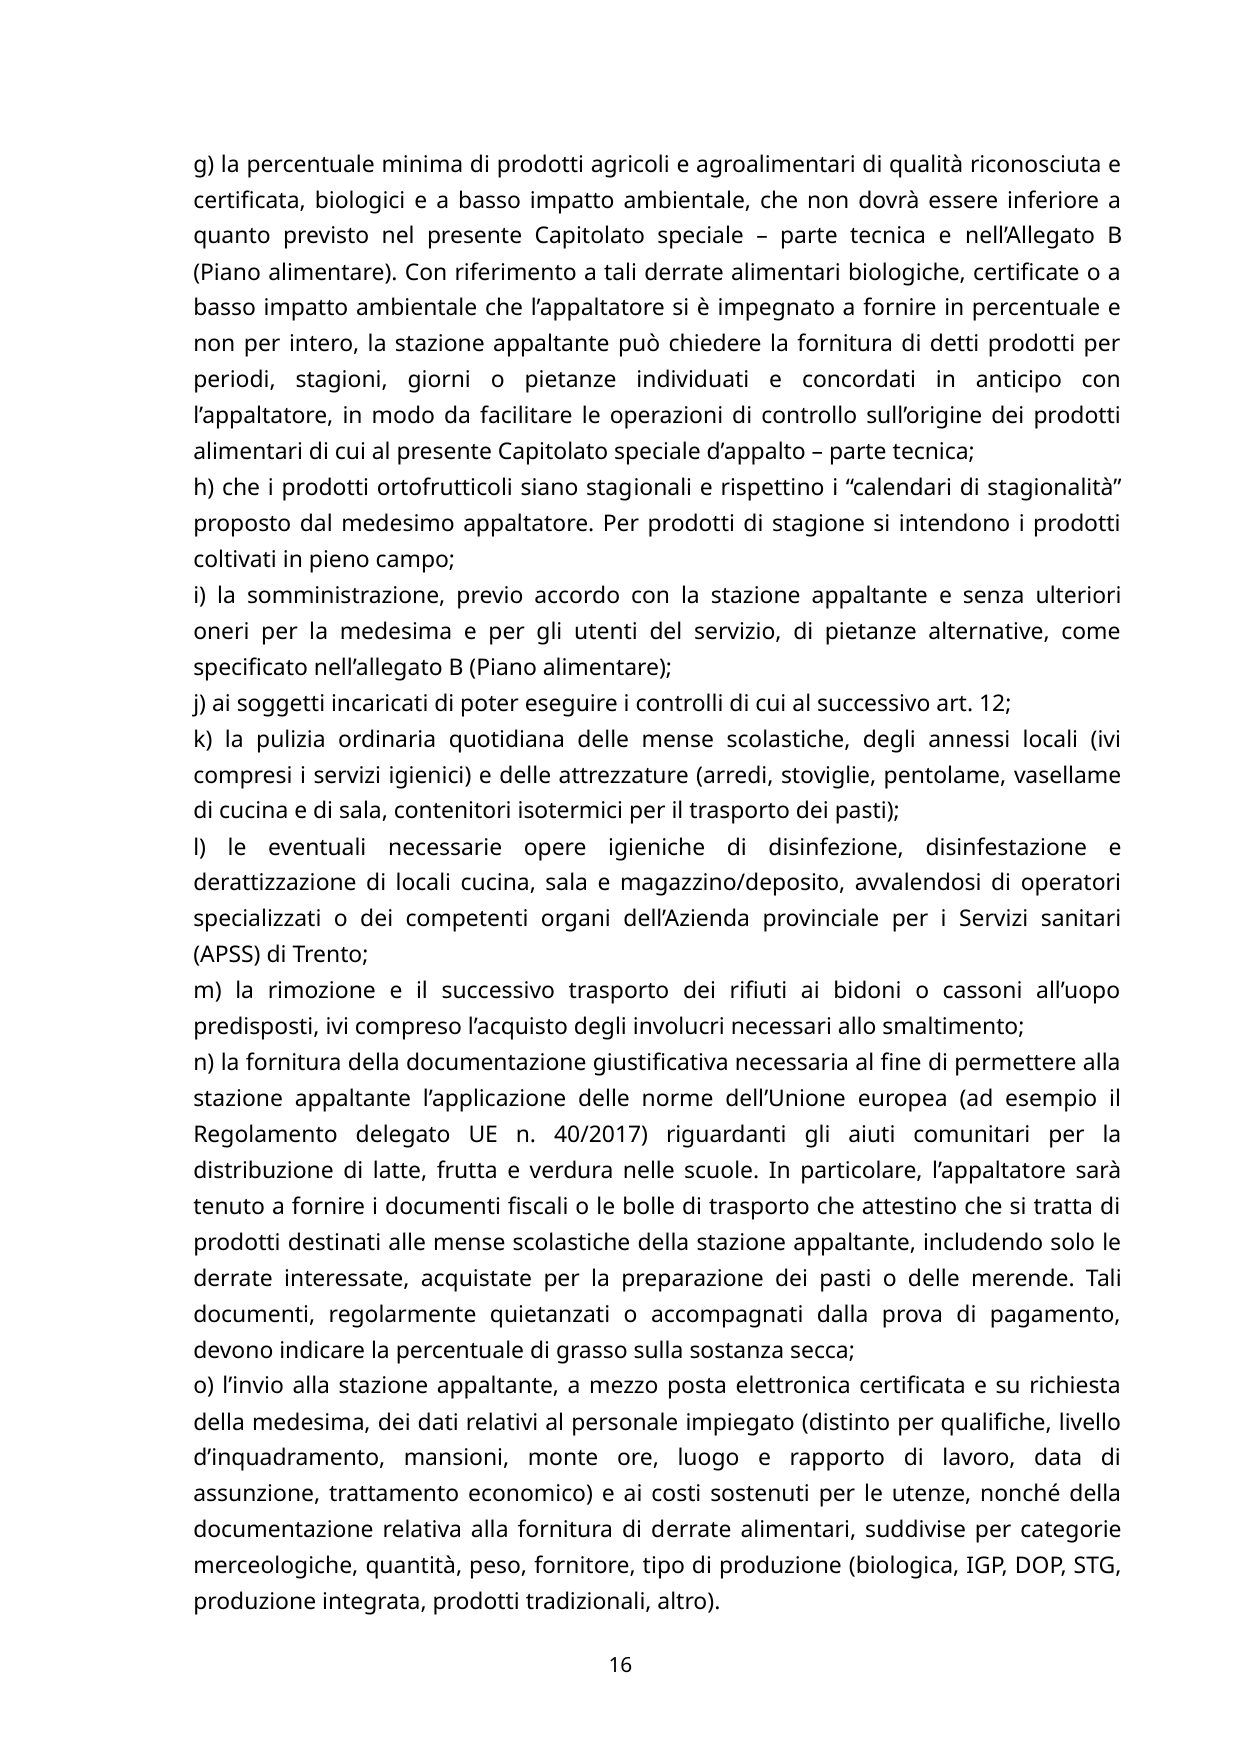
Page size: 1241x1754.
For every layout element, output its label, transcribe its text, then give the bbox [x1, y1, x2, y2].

list o) l’invio alla stazione appaltante, a mezzo posta elettronica certificata e su richiesta della medesima, dei dati relativi al personale impiegato (distinto per qualifiche, livello d’inquadramento, mansioni, monte ore, luogo e rapporto di lavoro, data di assunzione, trattamento economico) e ai costi sostenuti per le utenze, nonché della documentazione relativa alla fornitura di derrate alimentari, suddivise per categorie merceologiche, quantità, peso, fornitore, tipo di produzione (biologica, IGP, DOP, STG, produzione integrata, prodotti tradizionali, altro). [156, 1369, 1122, 1616]
list j) ai soggetti incaricati di poter eseguire i controlli di cui al successivo art. 12; [156, 687, 1122, 718]
list h) che i prodotti ortofrutticoli siano stagionali e rispettino i “calendari di stagionalità” proposto dal medesimo appaltatore. Per prodotti di stagione si intendono i prodotti coltivati in pieno campo; [156, 471, 1122, 574]
list i) la somministrazione, previo accordo con la stazione appaltante e senza ulteriori oneri per la medesima e per gli utenti del servizio, di pietanze alternative, come specificato nell’allegato B (Piano alimentare); [156, 579, 1122, 682]
list m) la rimozione e il successivo trasporto dei rifiuti ai bidoni o cassoni all’uopo predisposti, ivi compreso l’acquisto degli involucri necessari allo smaltimento; [156, 974, 1122, 1041]
list k) la pulizia ordinaria quotidiana delle mense scolastiche, degli annessi locali (ivi compresi i servizi igienici) e delle attrezzature (arredi, stoviglie, pentolame, vasellame di cucina e di sala, contenitori isotermici per il trasporto dei pasti); [156, 723, 1122, 826]
list g) la percentuale minima di prodotti agricoli e agroalimentari di qualità riconosciuta e certificata, biologici e a basso impatto ambientale, che non dovrà essere inferiore a quanto previsto nel presente Capitolato speciale – parte tecnica e nell’Allegato B (Piano alimentare). Con riferimento a tali derrate alimentari biologiche, certificate o a basso impatto ambientale che l’appaltatore si è impegnato a fornire in percentuale e non per intero, la stazione appaltante può chiedere la fornitura di detti prodotti per periodi, stagioni, giorni o pietanze individuati e concordati in anticipo con l’appaltatore, in modo da facilitare le operazioni di controllo sull’origine dei prodotti alimentari di cui al presente Capitolato speciale d’appalto – parte tecnica; [156, 148, 1122, 466]
list l) le eventuali necessarie opere igieniche di disinfezione, disinfestazione e derattizzazione di locali cucina, sala e magazzino/deposito, avvalendosi di operatori specializzati o dei competenti organi dell’Azienda provinciale per i Servizi sanitari (APSS) di Trento; [156, 830, 1122, 969]
list n) la fornitura della documentazione giustificativa necessaria al fine di permettere alla stazione appaltante l’applicazione delle norme dell’Unione europea (ad esempio il Regolamento delegato UE n. 40/2017) riguardanti gli aiuti comunitari per la distribuzione di latte, frutta e verdura nelle scuole. In particolare, l’appaltatore sarà tenuto a fornire i documenti fiscali o le bolle di trasporto che attestino che si tratta di prodotti destinati alle mense scolastiche della stazione appaltante, includendo solo le derrate interessate, acquistate per la preparazione dei pasti o delle merende. Tali documenti, regolarmente quietanzati o accompagnati dalla prova di pagamento, devono indicare la percentuale di grasso sulla sostanza secca; [156, 1046, 1122, 1365]
